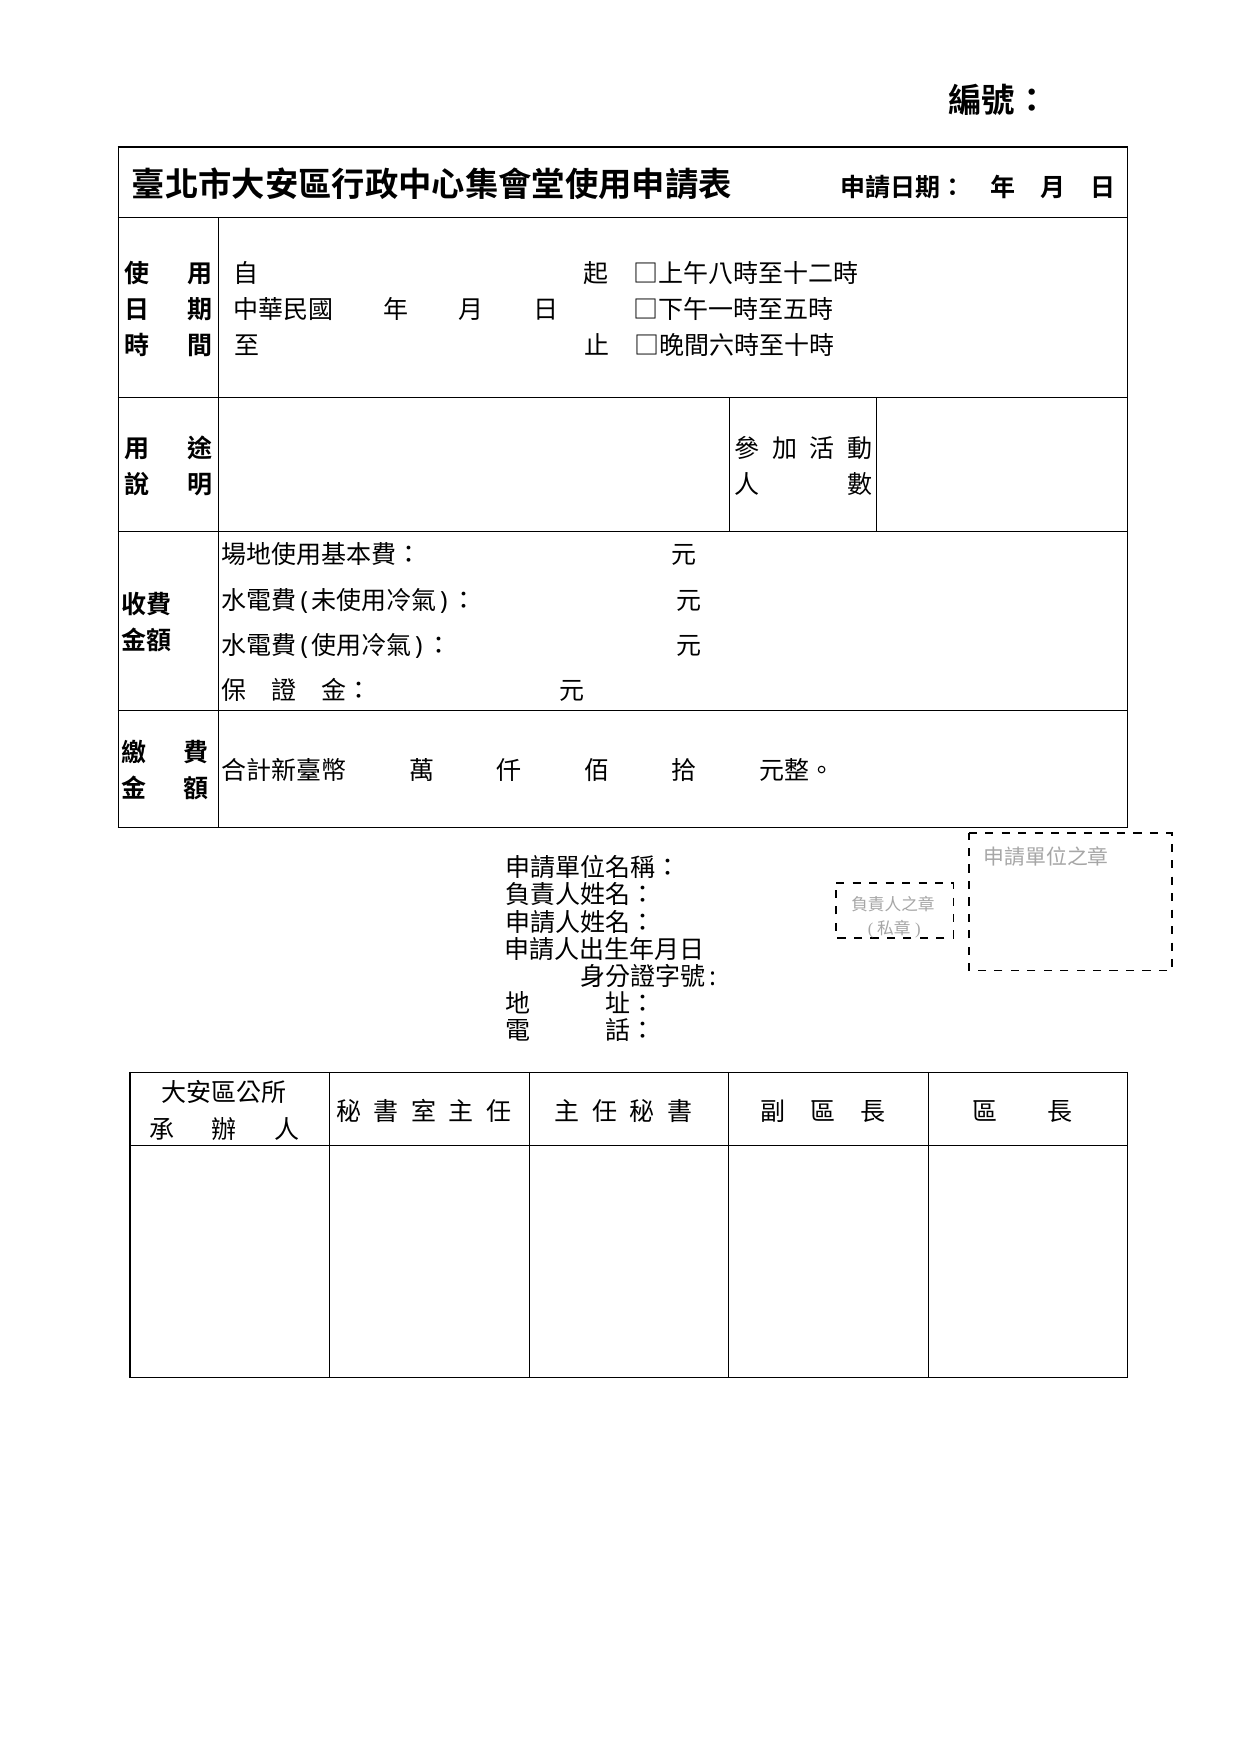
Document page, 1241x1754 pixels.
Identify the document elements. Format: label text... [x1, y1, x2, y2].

table_cell [729, 1146, 928, 1377]
table_cell 使 用 日 期 時 間 [119, 218, 218, 397]
text 負責人姓名： [130, 882, 836, 909]
table_header 副 區 長 [729, 1073, 928, 1145]
table_cell [330, 1146, 529, 1377]
text 申請人出生年月日 [130, 936, 969, 963]
table_cell [530, 1146, 728, 1377]
table_header 秘 書 室 主 任 [330, 1073, 529, 1145]
text 申請人姓名： [130, 909, 836, 936]
table_cell [131, 1146, 329, 1377]
table_cell [219, 398, 729, 531]
text [953, 909, 969, 936]
table_cell [877, 398, 1127, 531]
table_cell 場地使用基本費： 元 水電費(未使用冷氣)： 元 水電費(使用冷氣)： 元 保 證 金： 元 [219, 532, 1127, 710]
table_header 區 長 [929, 1073, 1127, 1145]
table_cell [929, 1146, 1127, 1377]
table_header 臺北市大安區行政中心集會堂使用申請表 申請日期： 年 月 日 [119, 148, 1127, 217]
table_header 大安區公所 承 辦 人 [131, 1073, 329, 1145]
table_cell 用 途 說 明 [119, 398, 218, 531]
text [953, 882, 969, 909]
table_header 主 任 秘 書 [530, 1073, 728, 1145]
table_cell 合計新臺幣 萬 仟 佰 拾 元整。 [219, 711, 1127, 827]
table_cell 參 加 活 動 人 數 [730, 398, 876, 531]
text 電 話： [118, 1018, 1122, 1045]
text 編號： [118, 74, 1122, 122]
table_cell 自 起 □上午八時至十二時 中華民國 年 月 日 □下午一時至五時 至 止 □晚間六時至十時 [219, 218, 1127, 397]
text 地 址： [130, 991, 1110, 1018]
text 身分證字號: [130, 963, 1110, 991]
text 申請單位名稱： [130, 855, 969, 882]
table_cell 收費 金額 [119, 532, 218, 710]
table_cell 繳 費 金 額 [119, 711, 218, 827]
